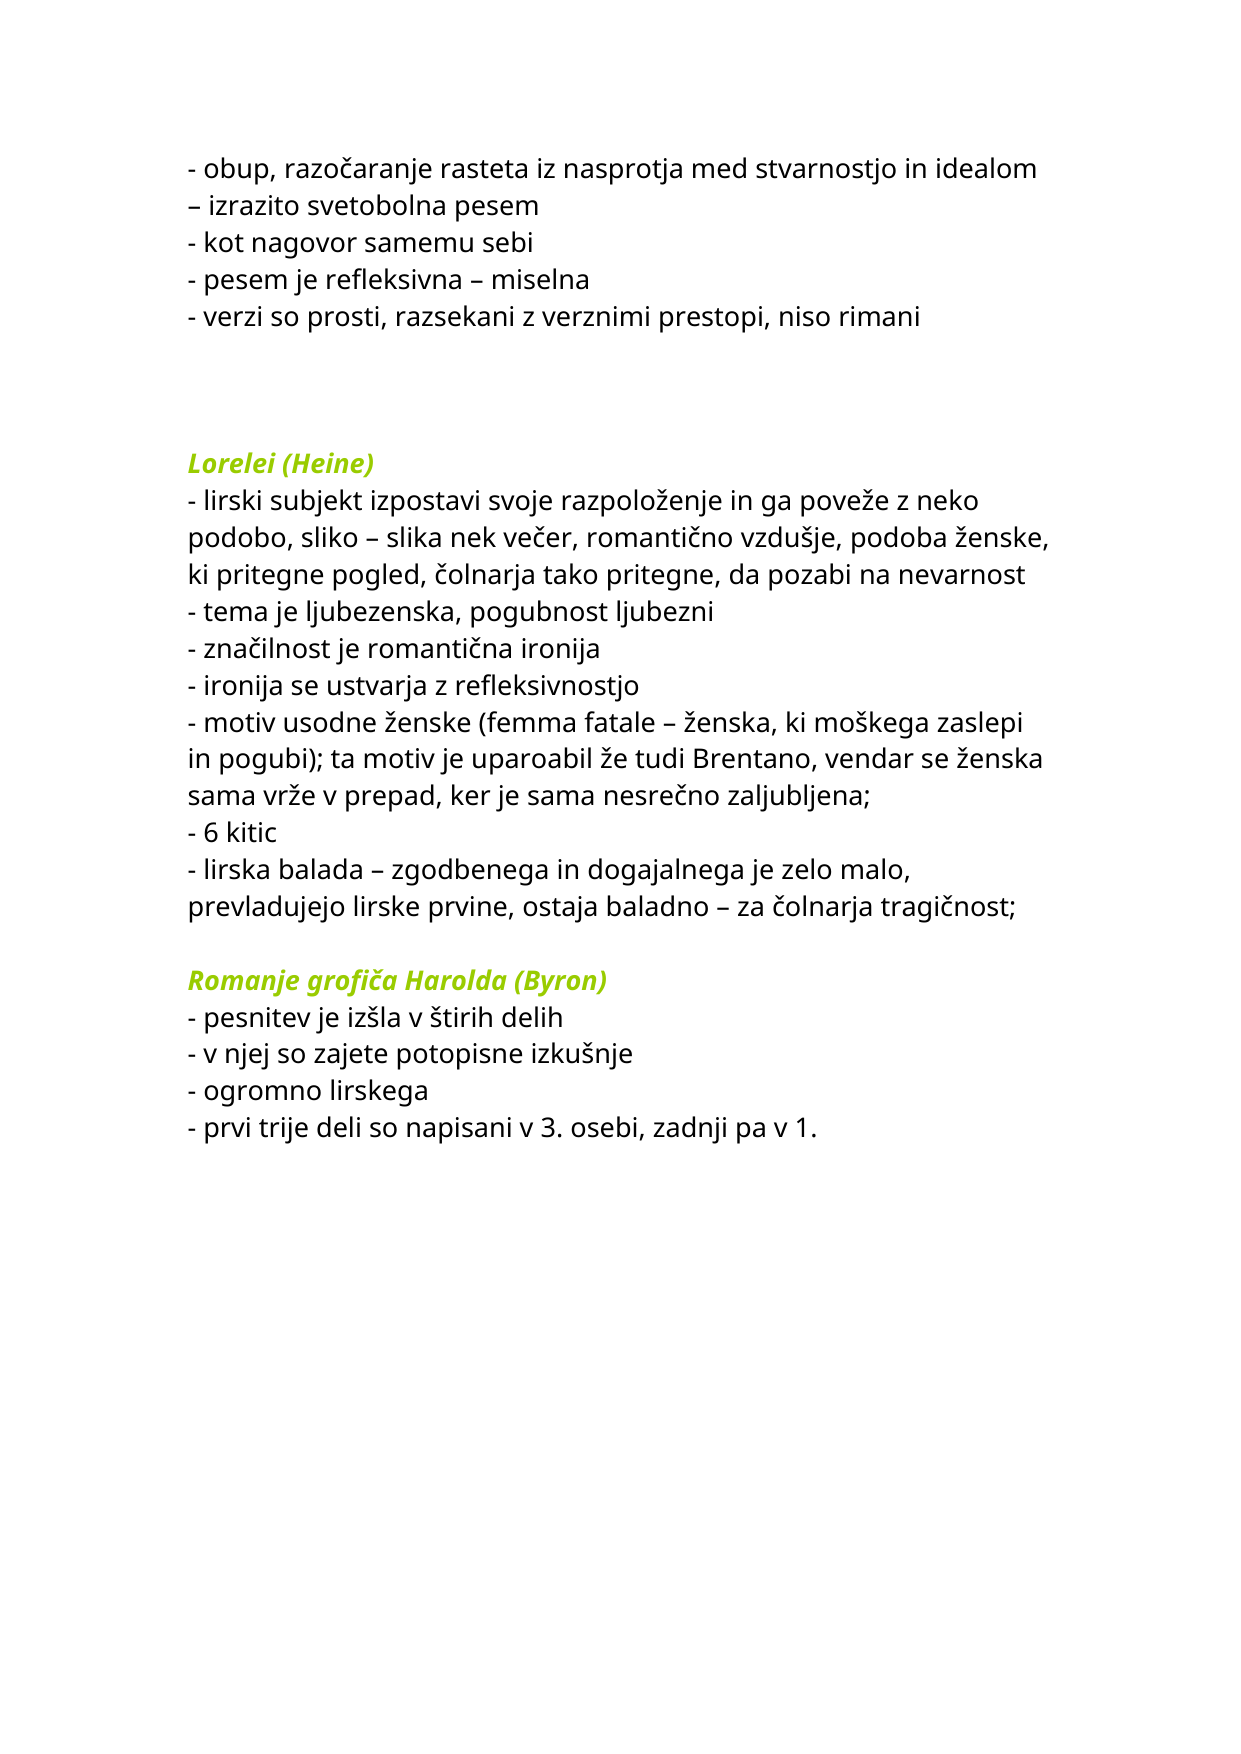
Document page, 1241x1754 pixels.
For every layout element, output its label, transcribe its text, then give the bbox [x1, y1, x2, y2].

text - pesem je refleksivna – miselna [187, 261, 1053, 297]
text Romanje grofiča Harolda (Byron) [187, 961, 1053, 998]
text - tema je ljubezenska, pogubnost ljubezni [187, 592, 1053, 629]
text - lirski subjekt izpostavi svoje razpoloženje in ga poveže z neko podobo, sliko – slika nek večer, romantično vzdušje, podoba ženske, ki pritegne pogled, čolnarja tako pritegne, da pozabi na nevarnost [187, 482, 1053, 592]
text - verzi so prosti, razsekani z verznimi prestopi, niso rimani [187, 297, 1053, 334]
text - kot nagovor samemu sebi [187, 224, 1053, 261]
text - 6 kitic [187, 814, 1053, 851]
text - značilnost je romantična ironija [187, 629, 1053, 666]
text - motiv usodne ženske (femma fatale – ženska, ki moškega zaslepi in pogubi); ta motiv je uparoabil že tudi Brentano, vendar se ženska sama vrže v prepad, ker je sama nesrečno zaljubljena; [187, 703, 1053, 814]
text - obup, razočaranje rasteta iz nasprotja med stvarnostjo in idealom – izrazito svetobolna pesem [187, 150, 1053, 224]
text - v njej so zajete potopisne izkušnje [187, 1035, 1053, 1072]
text - pesnitev je izšla v štirih delih [187, 998, 1053, 1035]
text - ironija se ustvarja z refleksivnostjo [187, 666, 1053, 703]
text - ogromno lirskega [187, 1072, 1053, 1109]
text - lirska balada – zgodbenega in dogajalnega je zelo malo, prevladujejo lirske prvine, ostaja baladno – za čolnarja tragičnost; [187, 851, 1053, 924]
text Lorelei (Heine) [187, 445, 1053, 482]
text - prvi trije deli so napisani v 3. osebi, zadnji pa v 1. [187, 1109, 1053, 1146]
